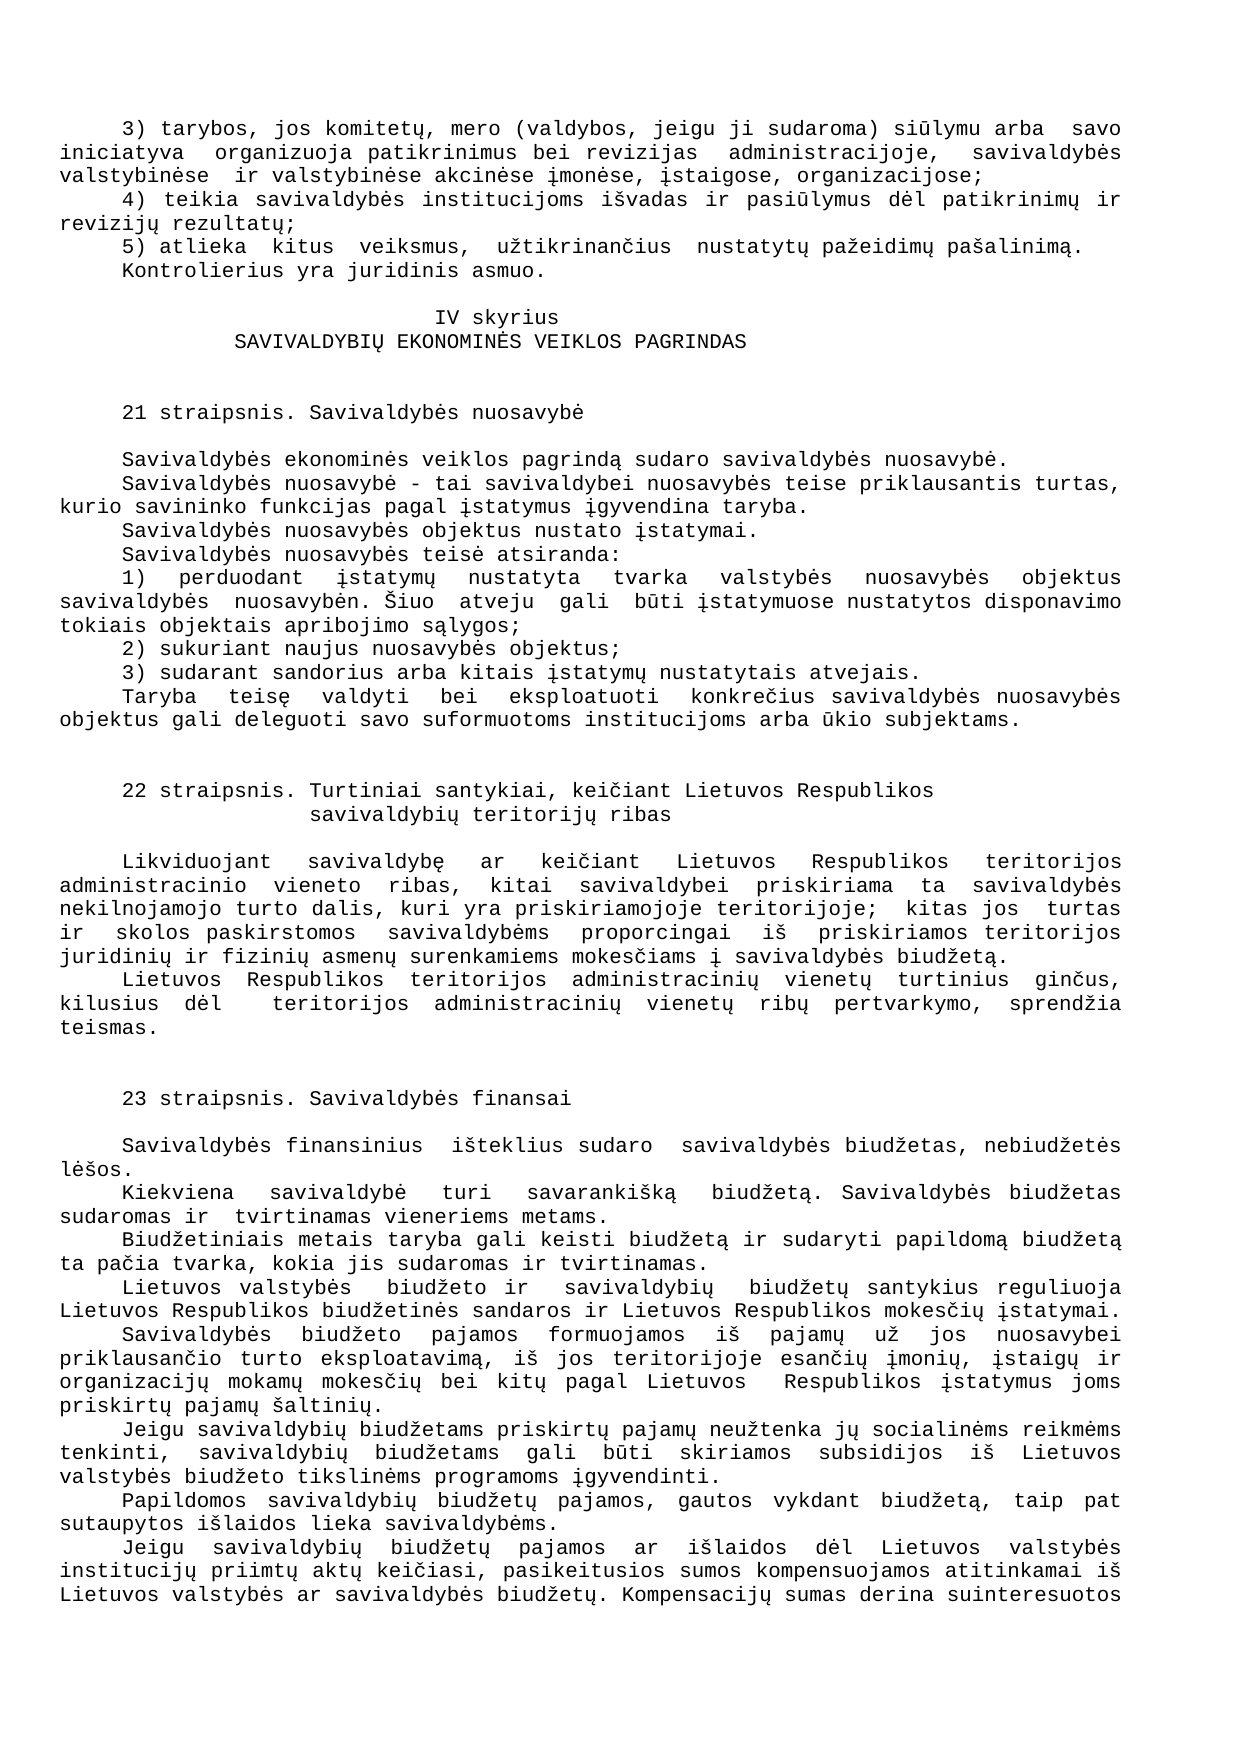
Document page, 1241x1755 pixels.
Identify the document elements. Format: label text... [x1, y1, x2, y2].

text Jeigu savivaldybių biudžetams priskirtų pajamų neužtenka jų socialinėms reikmėms tenkinti, savivaldybių biudžetams gali būti skiriamos subsidijos iš Lietuvos valstybės biudžeto tikslinėms programoms įgyvendinti. [59, 1419, 1122, 1489]
text 5) atlieka kitus veiksmus, užtikrinančius nustatytų pažeidimų pašalinimą. [59, 236, 1122, 260]
text 4) teikia savivaldybės institucijoms išvadas ir pasiūlymus dėl patikrinimų ir revizijų rezultatų; [59, 189, 1122, 236]
text Kiekviena savivaldybė turi savarankišką biudžetą. Savivaldybės biudžetas sudaromas ir tvirtinamas vieneriems metams. [59, 1182, 1122, 1229]
text 1) perduodant įstatymų nustatyta tvarka valstybės nuosavybės objektus savivaldybės nuosavybėn. Šiuo atveju gali būti įstatymuose nustatytos disponavimo tokiais objektais apribojimo sąlygos; [59, 567, 1122, 638]
text 22 straipsnis. Turtiniai santykiai, keičiant Lietuvos Respublikos [59, 780, 1122, 804]
text Lietuvos valstybės biudžeto ir savivaldybių biudžetų santykius reguliuoja Lietuvos Respublikos biudžetinės sandaros ir Lietuvos Respublikos mokesčių įstatymai. [59, 1277, 1122, 1324]
text 23 straipsnis. Savivaldybės finansai [59, 1088, 1122, 1111]
text SAVIVALDYBIŲ EKONOMINĖS VEIKLOS PAGRINDAS [59, 331, 1122, 354]
text Savivaldybės ekonominės veiklos pagrindą sudaro savivaldybės nuosavybė. [59, 449, 1122, 473]
text Savivaldybės biudžeto pajamos formuojamos iš pajamų už jos nuosavybei priklausančio turto eksploatavimą, iš jos teritorijoje esančių įmonių, įstaigų ir organizacijų mokamų mokesčių bei kitų pagal Lietuvos Respublikos įstatymus joms priskirtų pajamų šaltinių. [59, 1324, 1122, 1419]
text Papildomos savivaldybių biudžetų pajamos, gautos vykdant biudžetą, taip pat sutaupytos išlaidos lieka savivaldybėms. [59, 1489, 1122, 1537]
text IV skyrius [59, 307, 1122, 331]
text Savivaldybės finansinius išteklius sudaro savivaldybės biudžetas, nebiudžetės lėšos. [59, 1135, 1122, 1182]
text Savivaldybės nuosavybės objektus nustato įstatymai. [59, 520, 1122, 544]
text 2) sukuriant naujus nuosavybės objektus; [59, 638, 1122, 662]
text Lietuvos Respublikos teritorijos administracinių vienetų turtinius ginčus, kilusius dėl teritorijos administracinių vienetų ribų pertvarkymo, sprendžia teismas. [59, 969, 1122, 1040]
text 3) sudarant sandorius arba kitais įstatymų nustatytais atvejais. [59, 662, 1122, 686]
text Taryba teisę valdyti bei eksploatuoti konkrečius savivaldybės nuosavybės objektus gali deleguoti savo suformuotoms institucijoms arba ūkio subjektams. [59, 686, 1122, 733]
text Kontrolierius yra juridinis asmuo. [59, 260, 1122, 284]
text savivaldybių teritorijų ribas [59, 804, 1122, 827]
text 21 straipsnis. Savivaldybės nuosavybė [59, 402, 1122, 426]
text Savivaldybės nuosavybė - tai savivaldybei nuosavybės teise priklausantis turtas, kurio savininko funkcijas pagal įstatymus įgyvendina taryba. [59, 473, 1122, 520]
text Savivaldybės nuosavybės teisė atsiranda: [59, 544, 1122, 567]
text 3) tarybos, jos komitetų, mero (valdybos, jeigu ji sudaroma) siūlymu arba savo iniciatyva organizuoja patikrinimus bei revizijas administracijoje, savivaldybės valstybinėse ir valstybinėse akcinėse įmonėse, įstaigose, organizacijose; [59, 118, 1122, 189]
text Jeigu savivaldybių biudžetų pajamos ar išlaidos dėl Lietuvos valstybės institucijų priimtų aktų keičiasi, pasikeitusios sumos kompensuojamos atitinkamai iš Lietuvos valstybės ar savivaldybės biudžetų. Kompensacijų sumas derina suinteresuotos [59, 1537, 1122, 1608]
text Biudžetiniais metais taryba gali keisti biudžetą ir sudaryti papildomą biudžetą ta pačia tvarka, kokia jis sudaromas ir tvirtinamas. [59, 1229, 1122, 1277]
text Likviduojant savivaldybę ar keičiant Lietuvos Respublikos teritorijos administracinio vieneto ribas, kitai savivaldybei priskiriama ta savivaldybės nekilnojamojo turto dalis, kuri yra priskiriamojoje teritorijoje; kitas jos turtas ir skolos paskirstomos savivaldybėms proporcingai iš priskiriamos teritorijos juridinių ir fizinių asmenų surenkamiems mokesčiams į savivaldybės biudžetą. [59, 851, 1122, 969]
